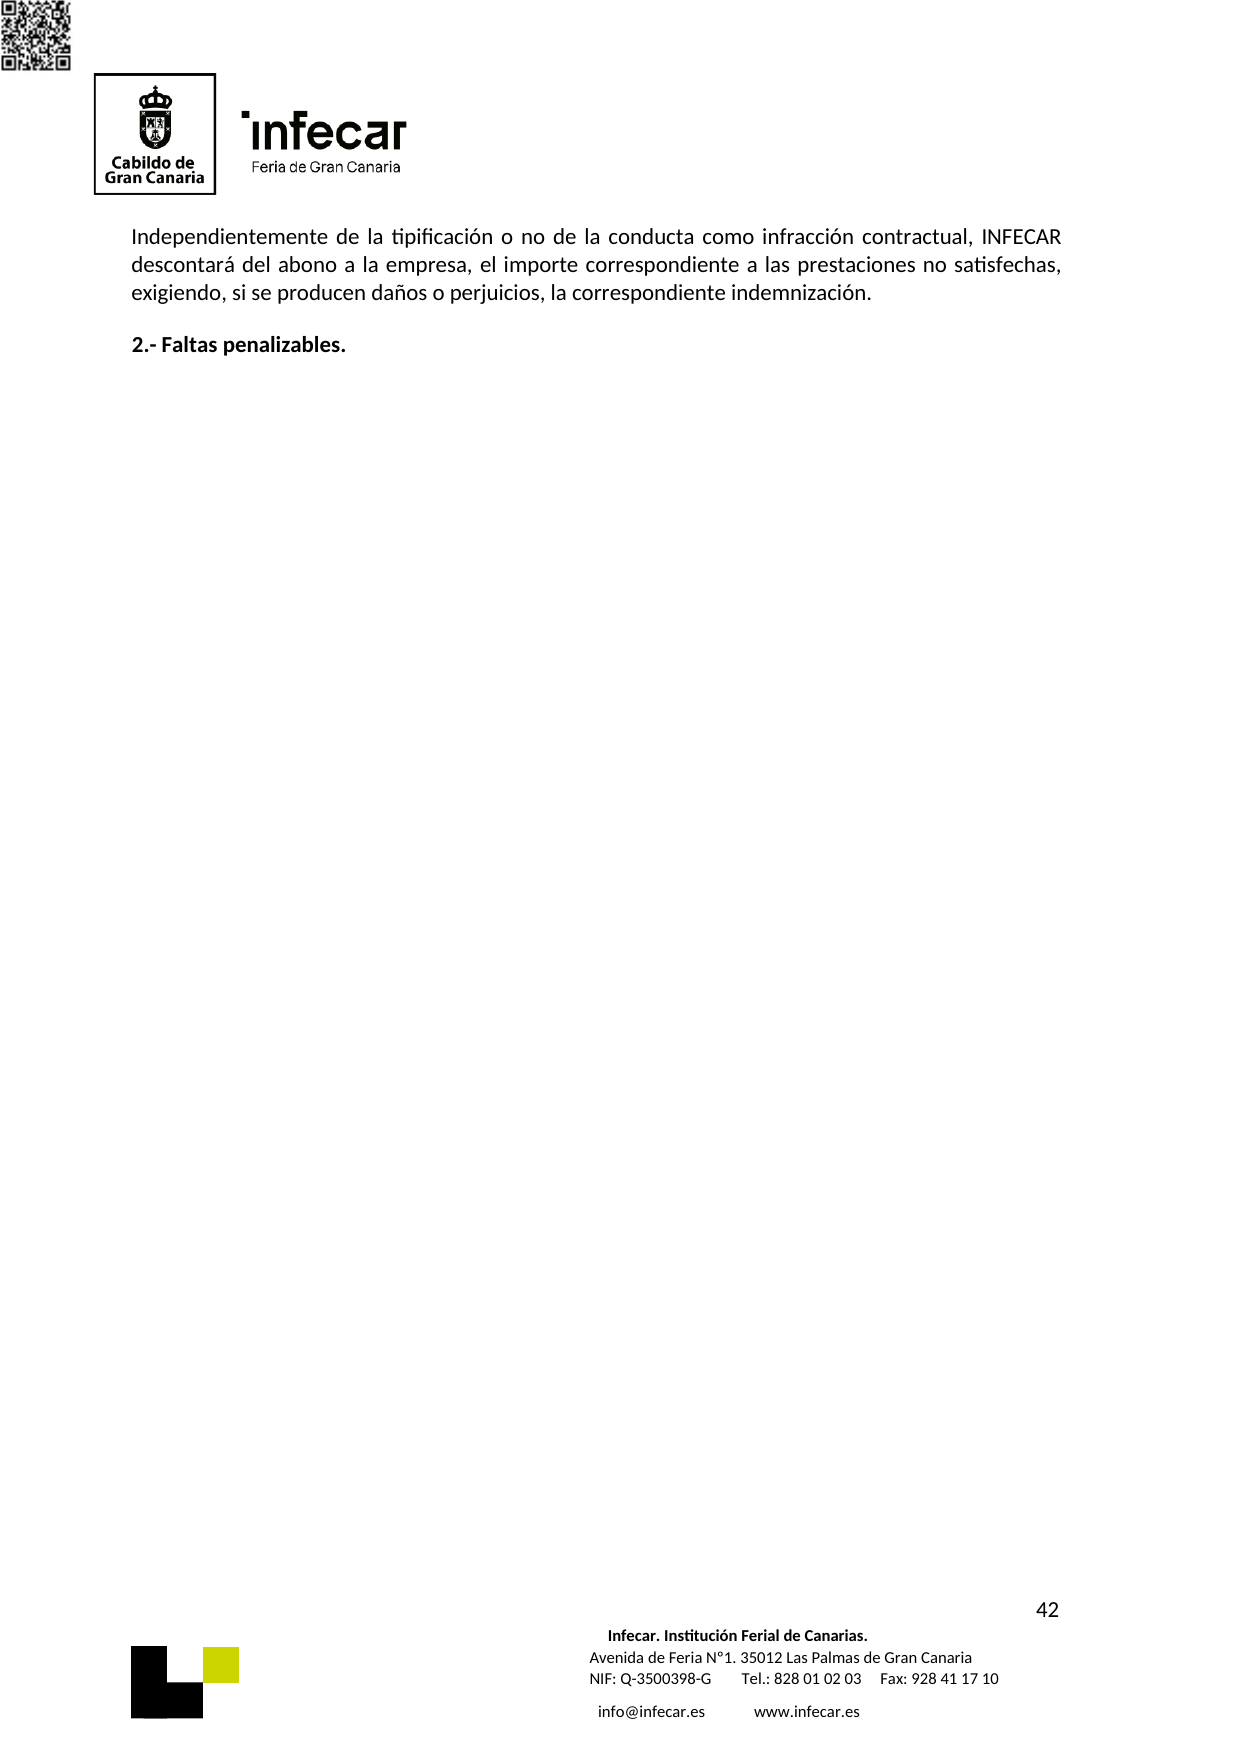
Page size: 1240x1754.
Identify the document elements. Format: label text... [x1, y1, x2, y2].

text 2.- Faltas penalizables. [132, 331, 1064, 359]
text Independientemente de la tipificación o no de la conducta como infracción contractual, INFECAR descontará del abono a la empresa, el importe correspondiente a las prestaciones no satisfechas, exigiendo, si se producen daños o perjuicios, la correspondiente indemnización. [131, 222, 1063, 306]
